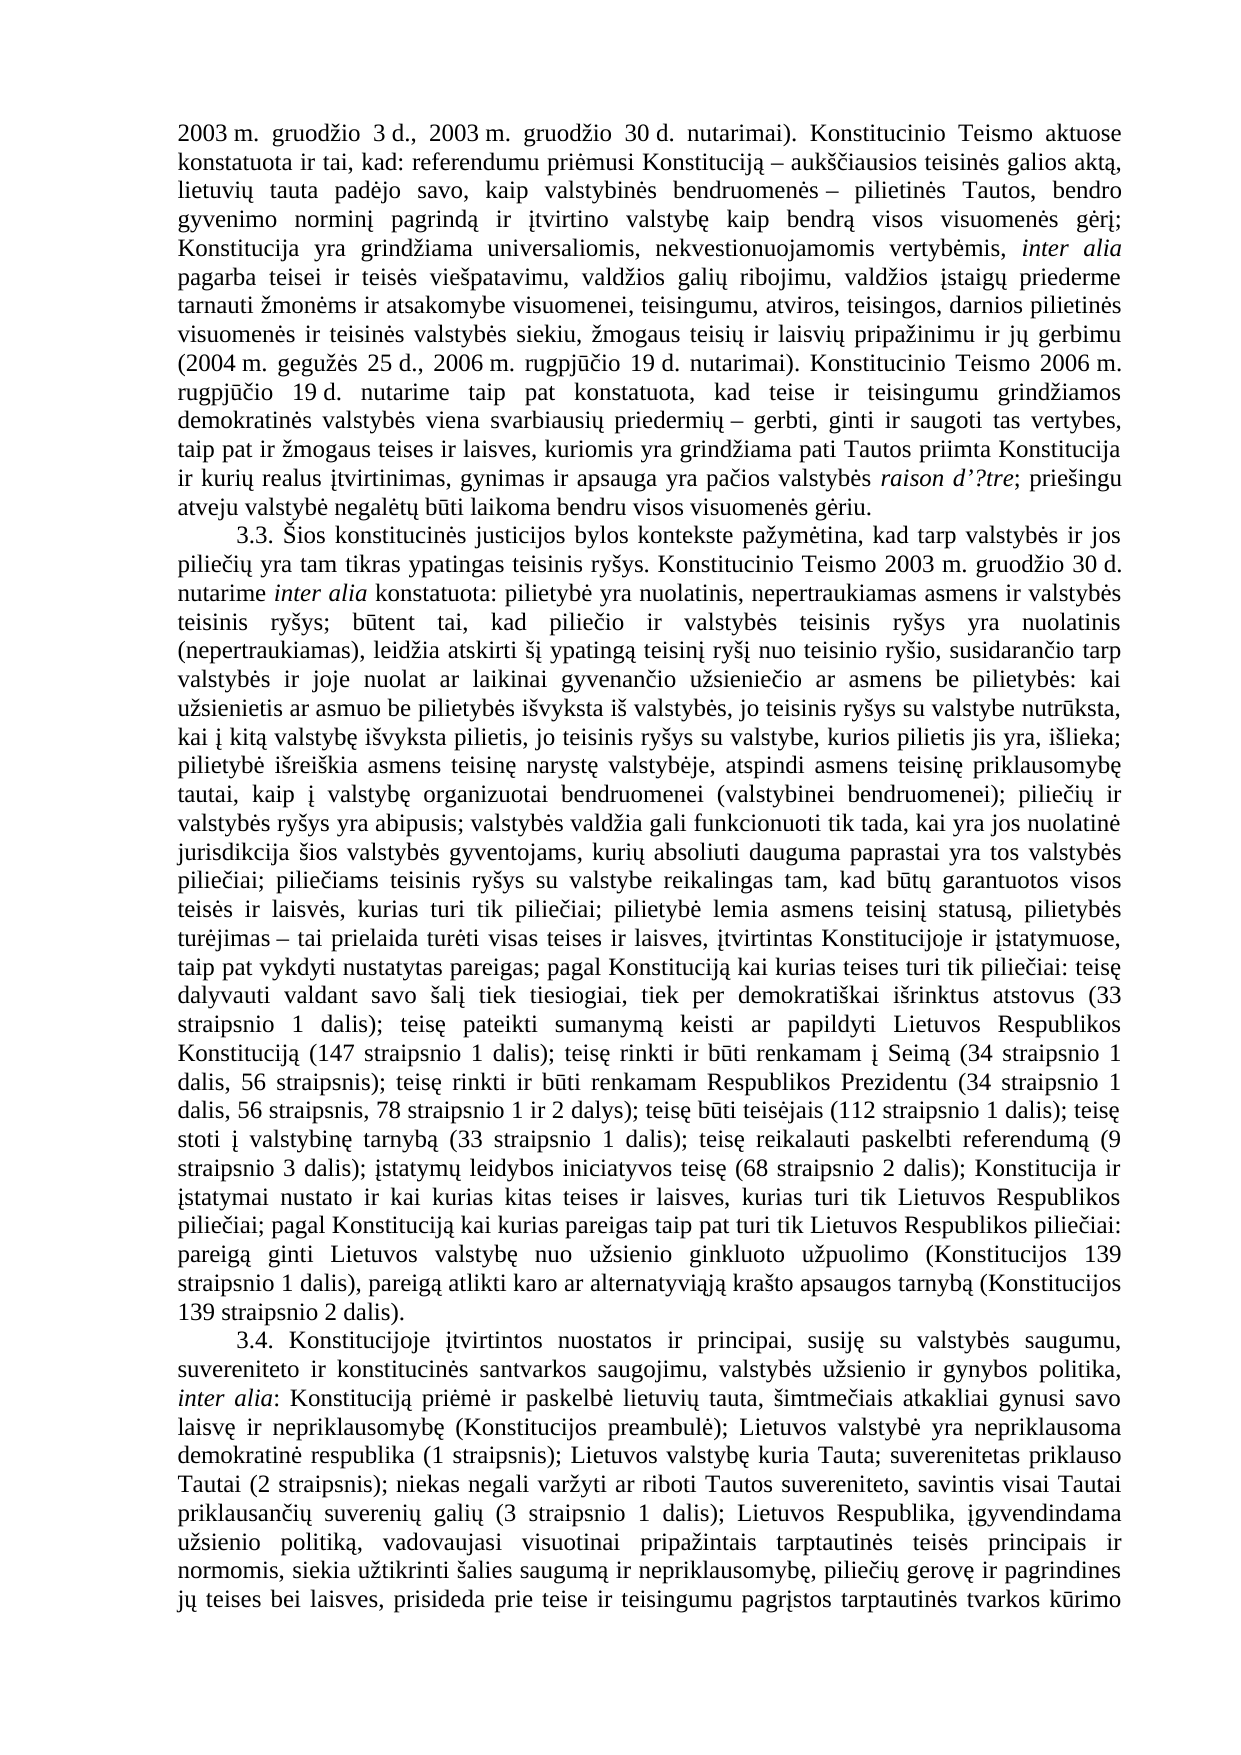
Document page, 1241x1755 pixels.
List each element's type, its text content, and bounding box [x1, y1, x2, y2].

text 3.4. Konstitucijoje įtvirtintos nuostatos ir principai, susiję su valstybės saugumu, suvereniteto ir konstitucinės santvarkos saugojimu, valstybės užsienio ir gynybos politika, inter alia: Konstituciją priėmė ir paskelbė lietuvių tauta, šimtmečiais atkakliai gynusi savo laisvę ir nepriklausomybę (Konstitucijos preambulė); Lietuvos valstybė yra nepriklausoma demokratinė respublika (1 straipsnis); Lietuvos valstybę kuria Tauta; suverenitetas priklauso Tautai (2 straipsnis); niekas negali varžyti ar riboti Tautos suvereniteto, savintis visai Tautai priklausančių suverenių galių (3 straipsnio 1 dalis); Lietuvos Respublika, įgyvendindama užsienio politiką, vadovaujasi visuotinai pripažintais tarptautinės teisės principais ir normomis, siekia užtikrinti šalies saugumą ir nepriklausomybę, piliečių gerovę ir pagrindines jų teises bei laisves, prisideda prie teise ir teisingumu pagrįstos tarptautinės tvarkos kūrimo [177, 1326, 1122, 1613]
text 3.3. Šios konstitucinės justicijos bylos kontekste pažymėtina, kad tarp valstybės ir jos piliečių yra tam tikras ypatingas teisinis ryšys. Konstitucinio Teismo 2003 m. gruodžio 30 d. nutarime inter alia konstatuota: pilietybė yra nuolatinis, nepertraukiamas asmens ir valstybės teisinis ryšys; būtent tai, kad piliečio ir valstybės teisinis ryšys yra nuolatinis (nepertraukiamas), leidžia atskirti šį ypatingą teisinį ryšį nuo teisinio ryšio, susidarančio tarp valstybės ir joje nuolat ar laikinai gyvenančio užsieniečio ar asmens be pilietybės: kai užsienietis ar asmuo be pilietybės išvyksta iš valstybės, jo teisinis ryšys su valstybe nutrūksta, kai į kitą valstybę išvyksta pilietis, jo teisinis ryšys su valstybe, kurios pilietis jis yra, išlieka; pilietybė išreiškia asmens teisinę narystę valstybėje, atspindi asmens teisinę priklausomybę tautai, kaip į valstybę organizuotai bendruomenei (valstybinei bendruomenei); piliečių ir valstybės ryšys yra abipusis; valstybės valdžia gali funkcionuoti tik tada, kai yra jos nuolatinė jurisdikcija šios valstybės gyventojams, kurių absoliuti dauguma paprastai yra tos valstybės piliečiai; piliečiams teisinis ryšys su valstybe reikalingas tam, kad būtų garantuotos visos teisės ir laisvės, kurias turi tik piliečiai; pilietybė lemia asmens teisinį statusą, pilietybės turėjimas – tai prielaida turėti visas teises ir laisves, įtvirtintas Konstitucijoje ir įstatymuose, taip pat vykdyti nustatytas pareigas; pagal Konstituciją kai kurias teises turi tik piliečiai: teisę dalyvauti valdant savo šalį tiek tiesiogiai, tiek per demokratiškai išrinktus atstovus (33 straipsnio 1 dalis); teisę pateikti sumanymą keisti ar papildyti Lietuvos Respublikos Konstituciją (147 straipsnio 1 dalis); teisę rinkti ir būti renkamam į Seimą (34 straipsnio 1 dalis, 56 straipsnis); teisę rinkti ir būti renkamam Respublikos Prezidentu (34 straipsnio 1 dalis, 56 straipsnis, 78 straipsnio 1 ir 2 dalys); teisę būti teisėjais (112 straipsnio 1 dalis); teisę stoti į valstybinę tarnybą (33 straipsnio 1 dalis); teisę reikalauti paskelbti referendumą (9 straipsnio 3 dalis); įstatymų leidybos iniciatyvos teisę (68 straipsnio 2 dalis); Konstitucija ir įstatymai nustato ir kai kurias kitas teises ir laisves, kurias turi tik Lietuvos Respublikos piliečiai; pagal Konstituciją kai kurias pareigas taip pat turi tik Lietuvos Respublikos piliečiai: pareigą ginti Lietuvos valstybę nuo užsienio ginkluoto užpuolimo (Konstitucijos 139 straipsnio 1 dalis), pareigą atlikti karo ar alternatyviąją krašto apsaugos tarnybą (Konstitucijos 139 straipsnio 2 dalis). [177, 521, 1122, 1326]
text 2003 m. gruodžio 3 d., 2003 m. gruodžio 30 d. nutarimai). Konstitucinio Teismo aktuose konstatuota ir tai, kad: referendumu priėmusi Konstituciją – aukščiausios teisinės galios aktą, lietuvių tauta padėjo savo, kaip valstybinės bendruomenės – pilietinės Tautos, bendro gyvenimo norminį pagrindą ir įtvirtino valstybę kaip bendrą visos visuomenės gėrį; Konstitucija yra grindžiama universaliomis, nekvestionuojamomis vertybėmis, inter alia pagarba teisei ir teisės viešpatavimu, valdžios galių ribojimu, valdžios įstaigų priederme tarnauti žmonėms ir atsakomybe visuomenei, teisingumu, atviros, teisingos, darnios pilietinės visuomenės ir teisinės valstybės siekiu, žmogaus teisių ir laisvių pripažinimu ir jų gerbimu (2004 m. gegužės 25 d., 2006 m. rugpjūčio 19 d. nutarimai). Konstitucinio Teismo 2006 m. rugpjūčio 19 d. nutarime taip pat konstatuota, kad teise ir teisingumu grindžiamos demokratinės valstybės viena svarbiausių priedermių – gerbti, ginti ir saugoti tas vertybes, taip pat ir žmogaus teises ir laisves, kuriomis yra grindžiama pati Tautos priimta Konstitucija ir kurių realus įtvirtinimas, gynimas ir apsauga yra pačios valstybės raison d’?tre; priešingu atveju valstybė negalėtų būti laikoma bendru visos visuomenės gėriu. [177, 118, 1122, 521]
